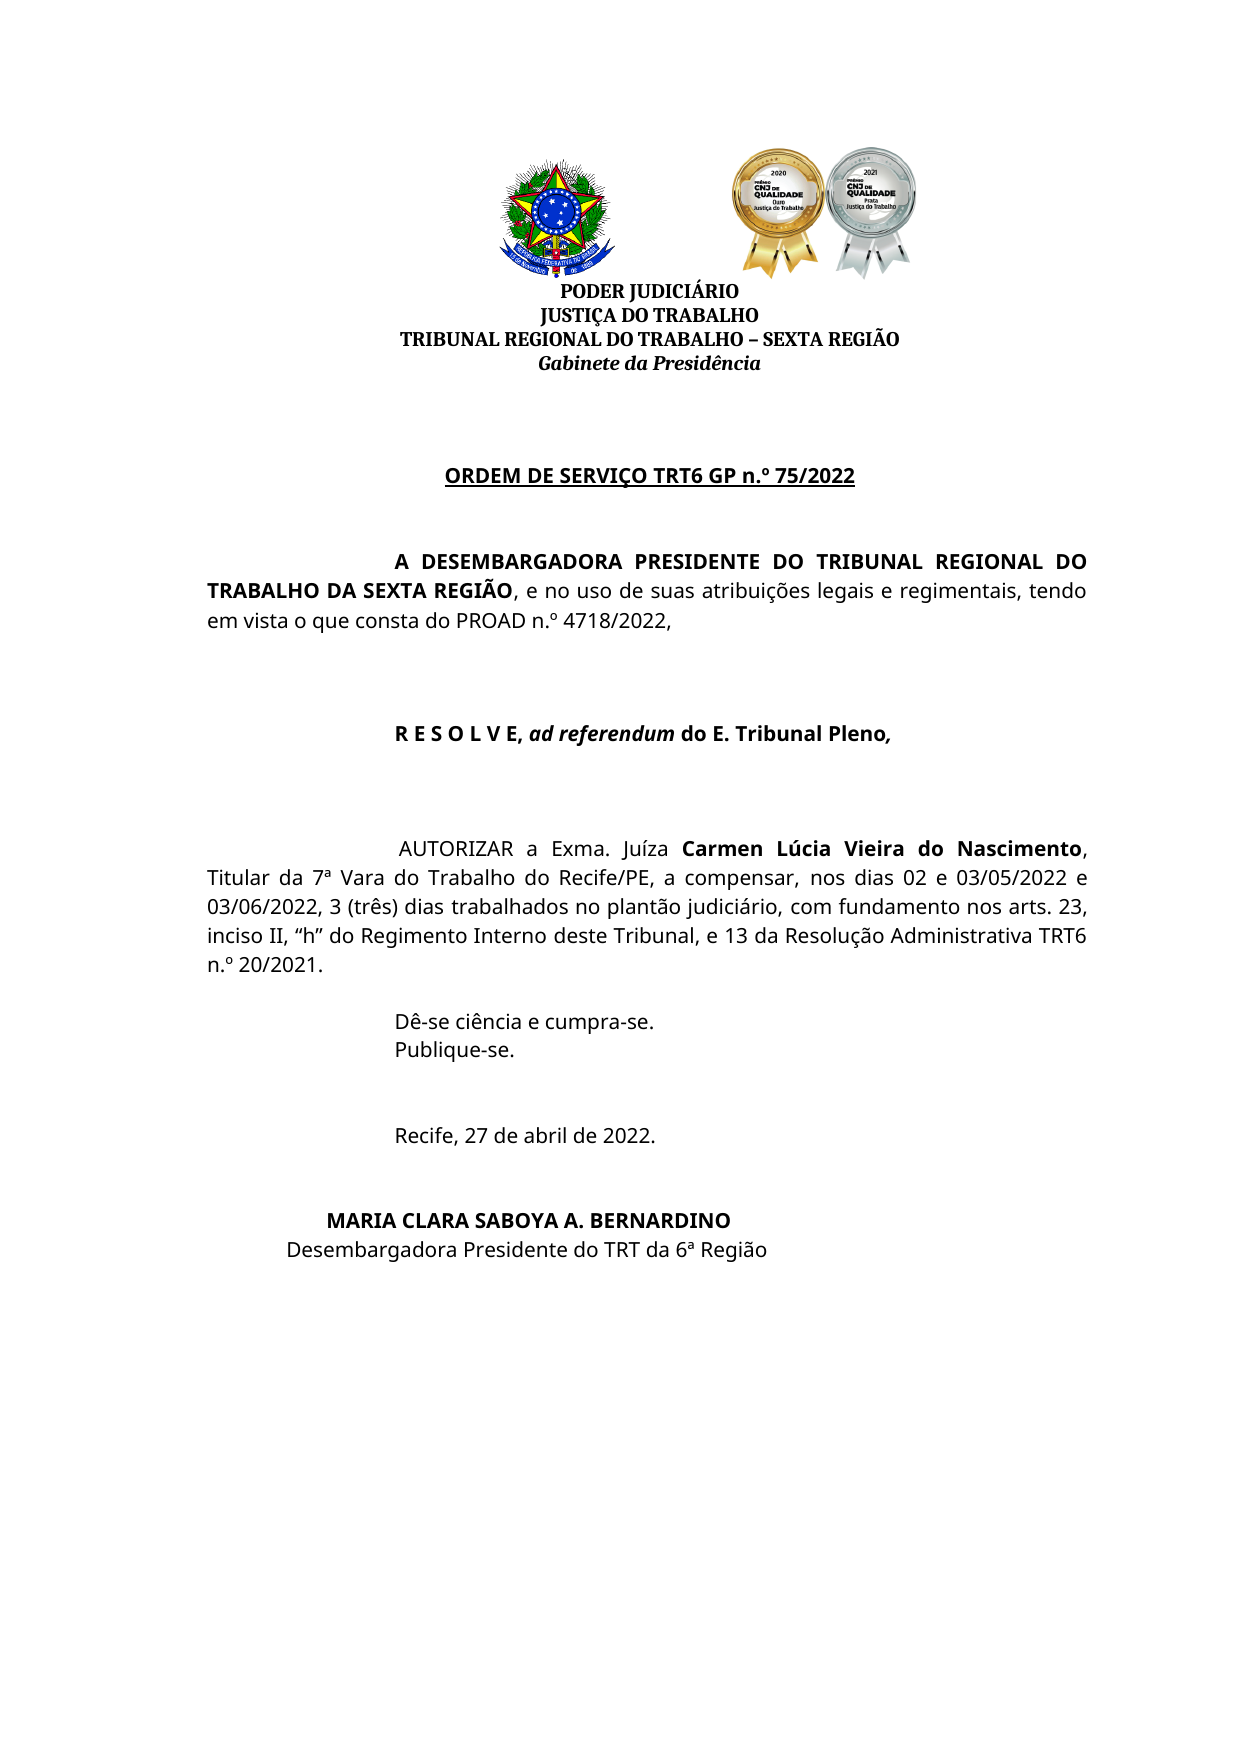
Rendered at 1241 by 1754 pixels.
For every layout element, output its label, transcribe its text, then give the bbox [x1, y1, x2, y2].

text Recife, 27 de abril de 2022. [207, 1121, 1092, 1149]
text PODER JUDICIÁRIO [207, 279, 1092, 303]
text R E S O L V E, ad referendum do E. Tribunal Pleno, [207, 719, 1088, 748]
text MARIA CLARA SABOYA A. BERNARDINO [207, 1206, 1002, 1235]
picture [493, 156, 618, 280]
text A DESEMBARGADORA PRESIDENTE DO TRIBUNAL REGIONAL DO TRABALHO DA SEXTA REGIÃO, e no uso de suas atribuições legais e regimentais, tendo em vista o que consta do PROAD n.º 4718/2022, [207, 546, 1088, 634]
text ORDEM DE SERVIÇO TRT6 GP n.º 75/2022 [207, 461, 1092, 489]
text Dê-se ciência e cumpra-se. [207, 1007, 1092, 1036]
text AUTORIZAR a Exma. Juíza Carmen Lúcia Vieira do Nascimento, Titular da 7ª Vara do Trabalho do Recife/PE, a compensar, nos dias 02 e 03/05/2022 e 03/06/2022, 3 (três) dias trabalhados no plantão judiciário, com fundamento nos arts. 23, inciso II, “h” do Regimento Interno deste Tribunal, e 13 da Resolução Administrativa TRT6 n.º 20/2021. [207, 833, 1088, 979]
text Gabinete da Presidência [207, 351, 1092, 375]
text Desembargadora Presidente do TRT da 6ª Região [151, 1235, 1088, 1263]
text TRIBUNAL REGIONAL DO TRABALHO – SEXTA REGIÃO [207, 327, 1092, 351]
text Publique-se. [207, 1036, 1092, 1064]
text JUSTIÇA DO TRABALHO [207, 303, 1092, 327]
